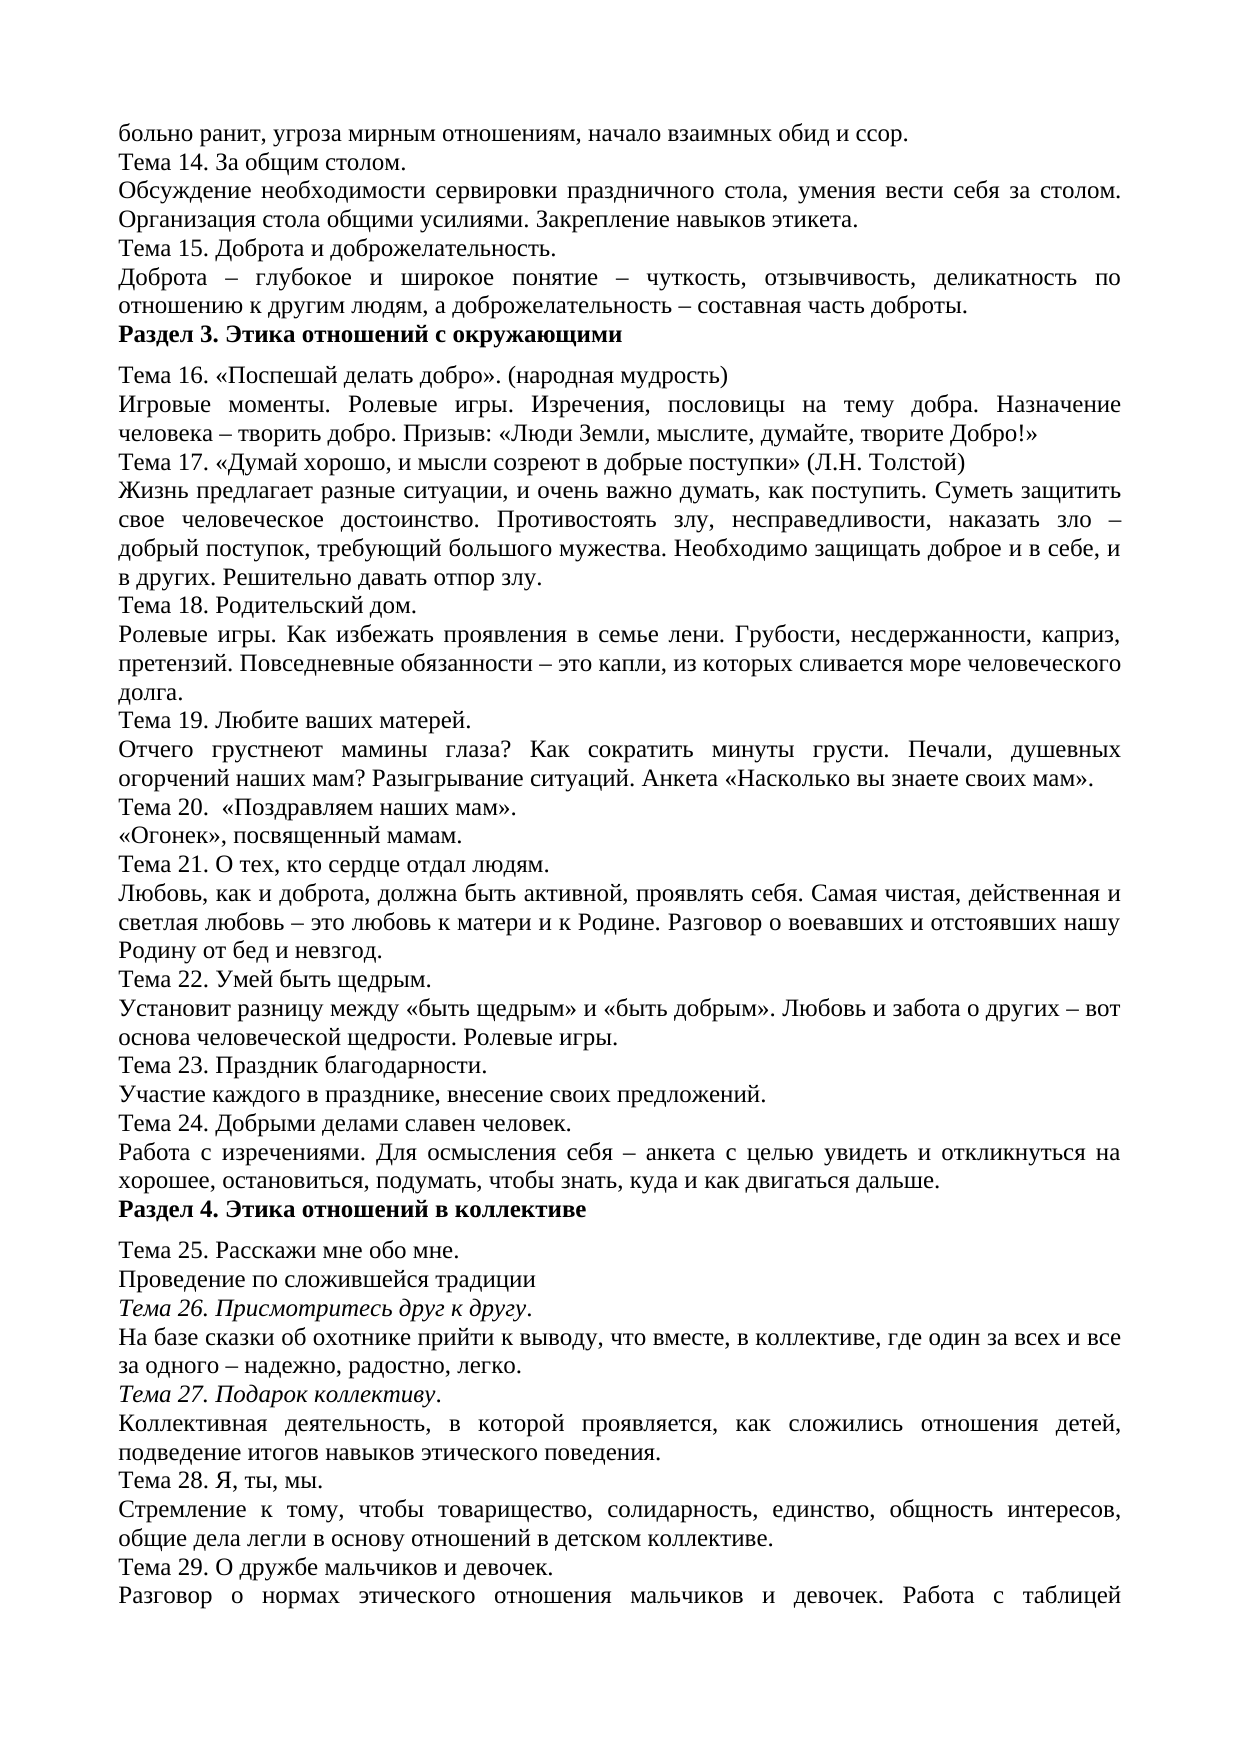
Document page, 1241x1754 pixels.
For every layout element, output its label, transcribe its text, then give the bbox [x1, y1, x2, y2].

text Тема 14. За общим столом. [118, 147, 1122, 176]
text Тема 29. О дружбе мальчиков и девочек. [118, 1552, 1122, 1581]
text Доброта – глубокое и широкое понятие – чуткость, отзывчивость, деликатность по отношению к другим людям, а доброжелательность – составная часть доброты. [118, 262, 1122, 319]
text Обсуждение необходимости сервировки праздничного стола, умения вести себя за столом. Организация стола общими усилиями. Закрепление навыков этикета. [118, 176, 1122, 233]
text Любовь, как и доброта, должна быть активной, проявлять себя. Самая чистая, действенная и светлая любовь – это любовь к матери и к Родине. Разговор о воевавших и отстоявших нашу Родину от бед и невзгод. [118, 878, 1122, 964]
text Проведение по сложившейся традиции [118, 1264, 1122, 1293]
text Раздел 4. Этика отношений в коллективе [118, 1194, 1122, 1223]
text Установит разницу между «быть щедрым» и «быть добрым». Любовь и забота о других – вот основа человеческой щедрости. Ролевые игры. [118, 993, 1122, 1051]
text Тема 23. Праздник благодарности. [118, 1051, 1122, 1079]
text Тема 21. О тех, кто сердце отдал людям. [118, 849, 1122, 878]
text Разговор о нормах этического отношения мальчиков и девочек. Работа с таблицей [118, 1581, 1122, 1609]
text Ролевые игры. Как избежать проявления в семье лени. Грубости, несдержанности, каприз, претензий. Повседневные обязанности – это капли, из которых сливается море человеческого долга. [118, 619, 1122, 706]
text Жизнь предлагает разные ситуации, и очень важно думать, как поступить. Суметь защитить свое человеческое достоинство. Противостоять злу, несправедливости, наказать зло – добрый поступок, требующий большого мужества. Необходимо защищать доброе и в себе, и в других. Решительно давать отпор злу. [118, 476, 1122, 591]
text Раздел 3. Этика отношений с окружающими [118, 319, 1122, 348]
text Тема 25. Расскажи мне обо мне. [118, 1236, 1122, 1264]
text Участие каждого в празднике, внесение своих предложений. [118, 1079, 1122, 1108]
text Тема 22. Умей быть щедрым. [118, 964, 1122, 993]
text Тема 16. «Поспешай делать добро». (народная мудрость) [118, 361, 1122, 389]
text больно ранит, угроза мирным отношениям, начало взаимных обид и ссор. [118, 118, 1122, 147]
text Тема 24. Добрыми делами славен человек. [118, 1108, 1122, 1137]
text Коллективная деятельность, в которой проявляется, как сложились отношения детей, подведение итогов навыков этического поведения. [118, 1408, 1122, 1466]
text Стремление к тому, чтобы товарищество, солидарность, единство, общность интересов, общие дела легли в основу отношений в детском коллективе. [118, 1494, 1122, 1552]
text Тема 18. Родительский дом. [118, 591, 1122, 619]
text Тема 28. Я, ты, мы. [118, 1466, 1122, 1494]
text Отчего грустнеют мамины глаза? Как сократить минуты грусти. Печали, душевных огорчений наших мам? Разыгрывание ситуаций. Анкета «Насколько вы знаете своих мам». [118, 734, 1122, 792]
text Работа с изречениями. Для осмысления себя – анкета с целью увидеть и откликнуться на хорошее, остановиться, подумать, чтобы знать, куда и как двигаться дальше. [118, 1137, 1122, 1194]
text Тема 19. Любите ваших матерей. [118, 706, 1122, 734]
text На базе сказки об охотнике прийти к выводу, что вместе, в коллективе, где один за всех и все за одного – надежно, радостно, легко. [118, 1322, 1122, 1379]
text Тема 17. «Думай хорошо, и мысли созреют в добрые поступки» (Л.Н. Толстой) [118, 447, 1122, 476]
text Тема 27. Подарок коллективу. [118, 1379, 1122, 1408]
text Тема 20. «Поздравляем наших мам». [118, 792, 1122, 821]
text Тема 15. Доброта и доброжелательность. [118, 233, 1122, 262]
text «Огонек», посвященный мамам. [118, 821, 1122, 849]
text Игровые моменты. Ролевые игры. Изречения, пословицы на тему добра. Назначение человека – творить добро. Призыв: «Люди Земли, мыслите, думайте, творите Добро!» [118, 389, 1122, 447]
text Тема 26. Присмотритесь друг к другу. [118, 1293, 1122, 1322]
